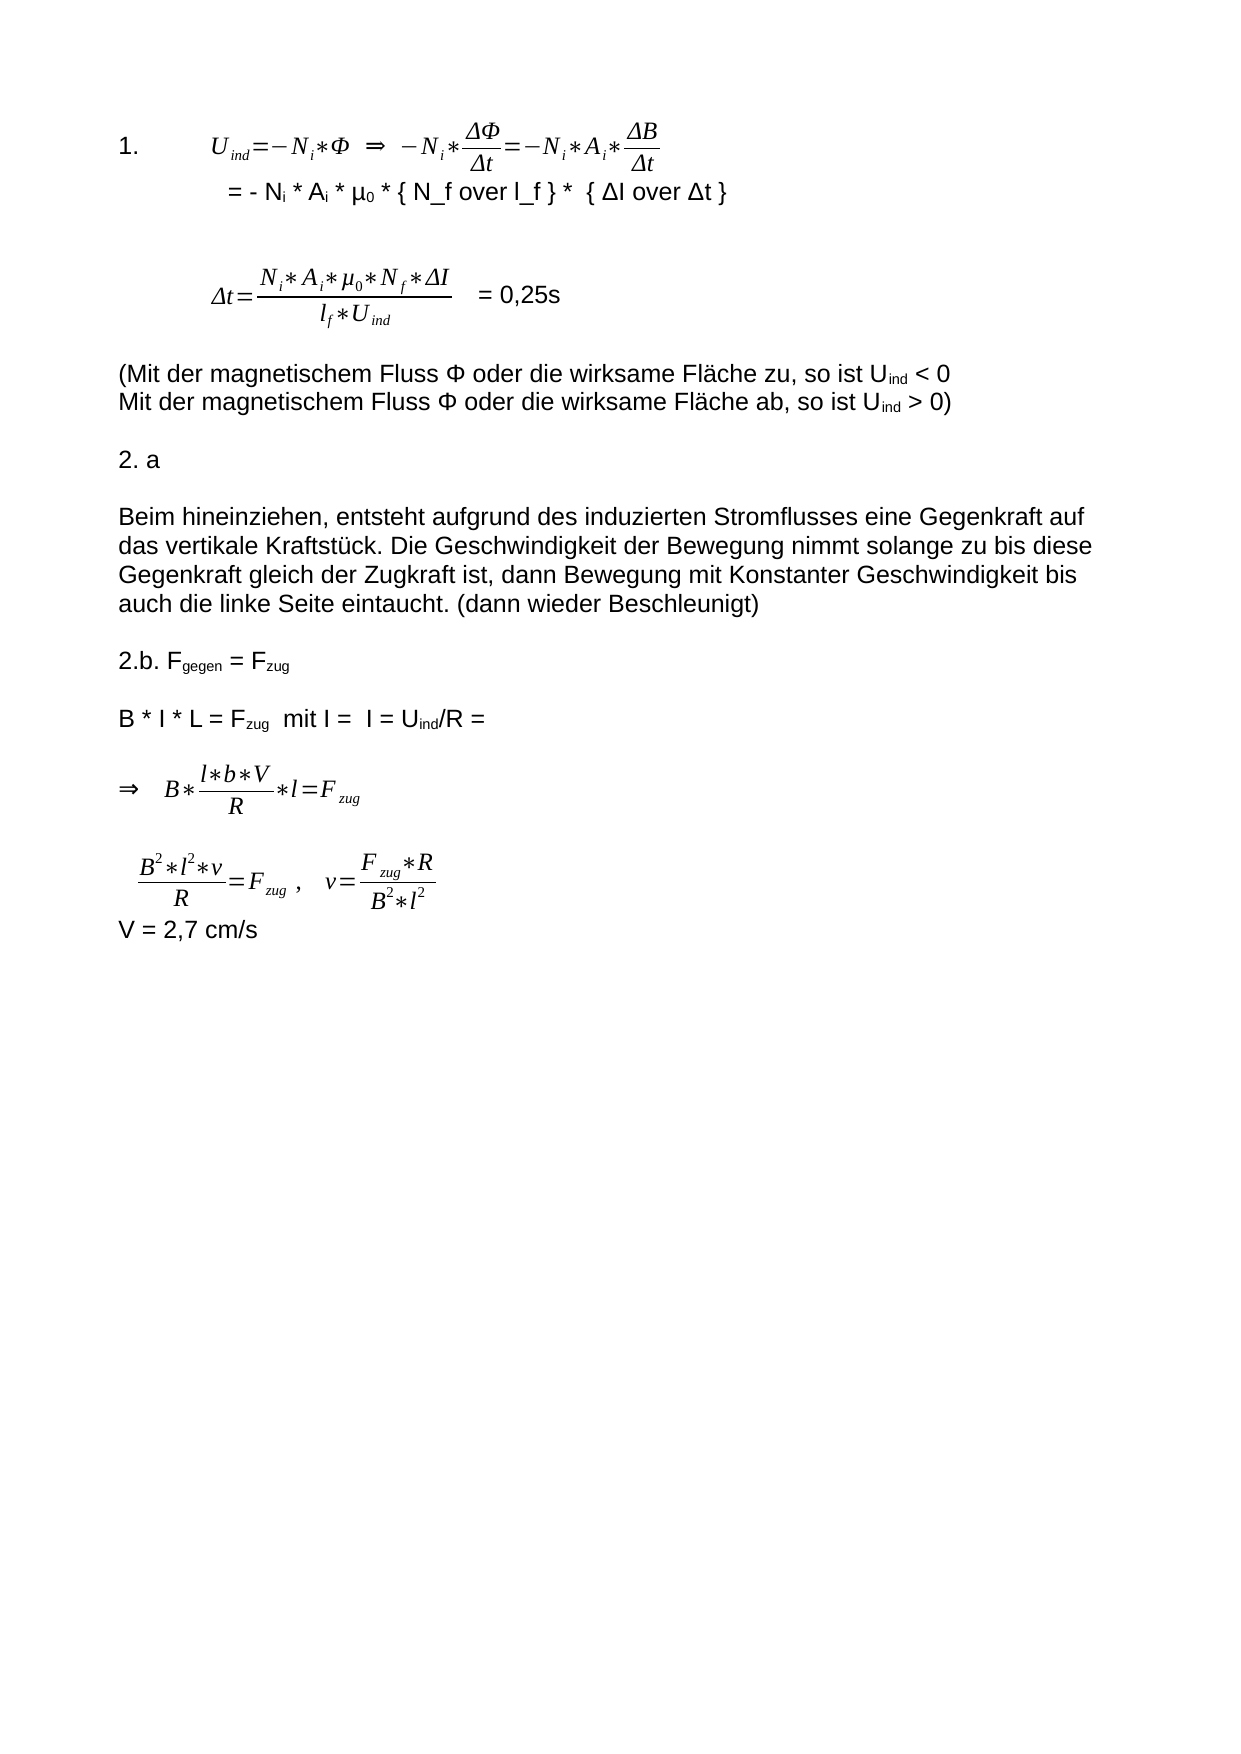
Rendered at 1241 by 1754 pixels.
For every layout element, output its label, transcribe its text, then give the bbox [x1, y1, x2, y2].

text = 0,25s [118, 263, 1122, 330]
text (Mit der magnetischem Fluss Φ oder die wirksame Fläche zu, so ist Uind < 0 [118, 358, 1122, 387]
text 1. [118, 118, 1122, 177]
text B * I * L = Fzug mit I = I = Uind/R = [118, 703, 1122, 732]
text 2. a [118, 445, 1122, 473]
text V = 2,7 cm/s [118, 915, 1122, 944]
text Beim hineinziehen, entsteht aufgrund des induzierten Stromflusses eine Gegenkraft auf das vertikale Kraftstück. Die Geschwindigkeit der Bewegung nimmt solange zu bis diese Gegenkraft gleich der Zugkraft ist, dann Bewegung mit Konstanter Geschwindigkeit bis auch die linke Seite eintaucht. (dann wieder Beschleunigt) [118, 502, 1122, 617]
text = - Ni * Ai * µ0 * { N_f over l_f } * { ΔI over Δt } [118, 177, 1122, 206]
text Mit der magnetischem Fluss Φ oder die wirksame Fläche ab, so ist Uind > 0) [118, 387, 1122, 416]
text ⇒ [118, 761, 1122, 820]
text 2.b. Fgegen = Fzug [118, 646, 1122, 675]
